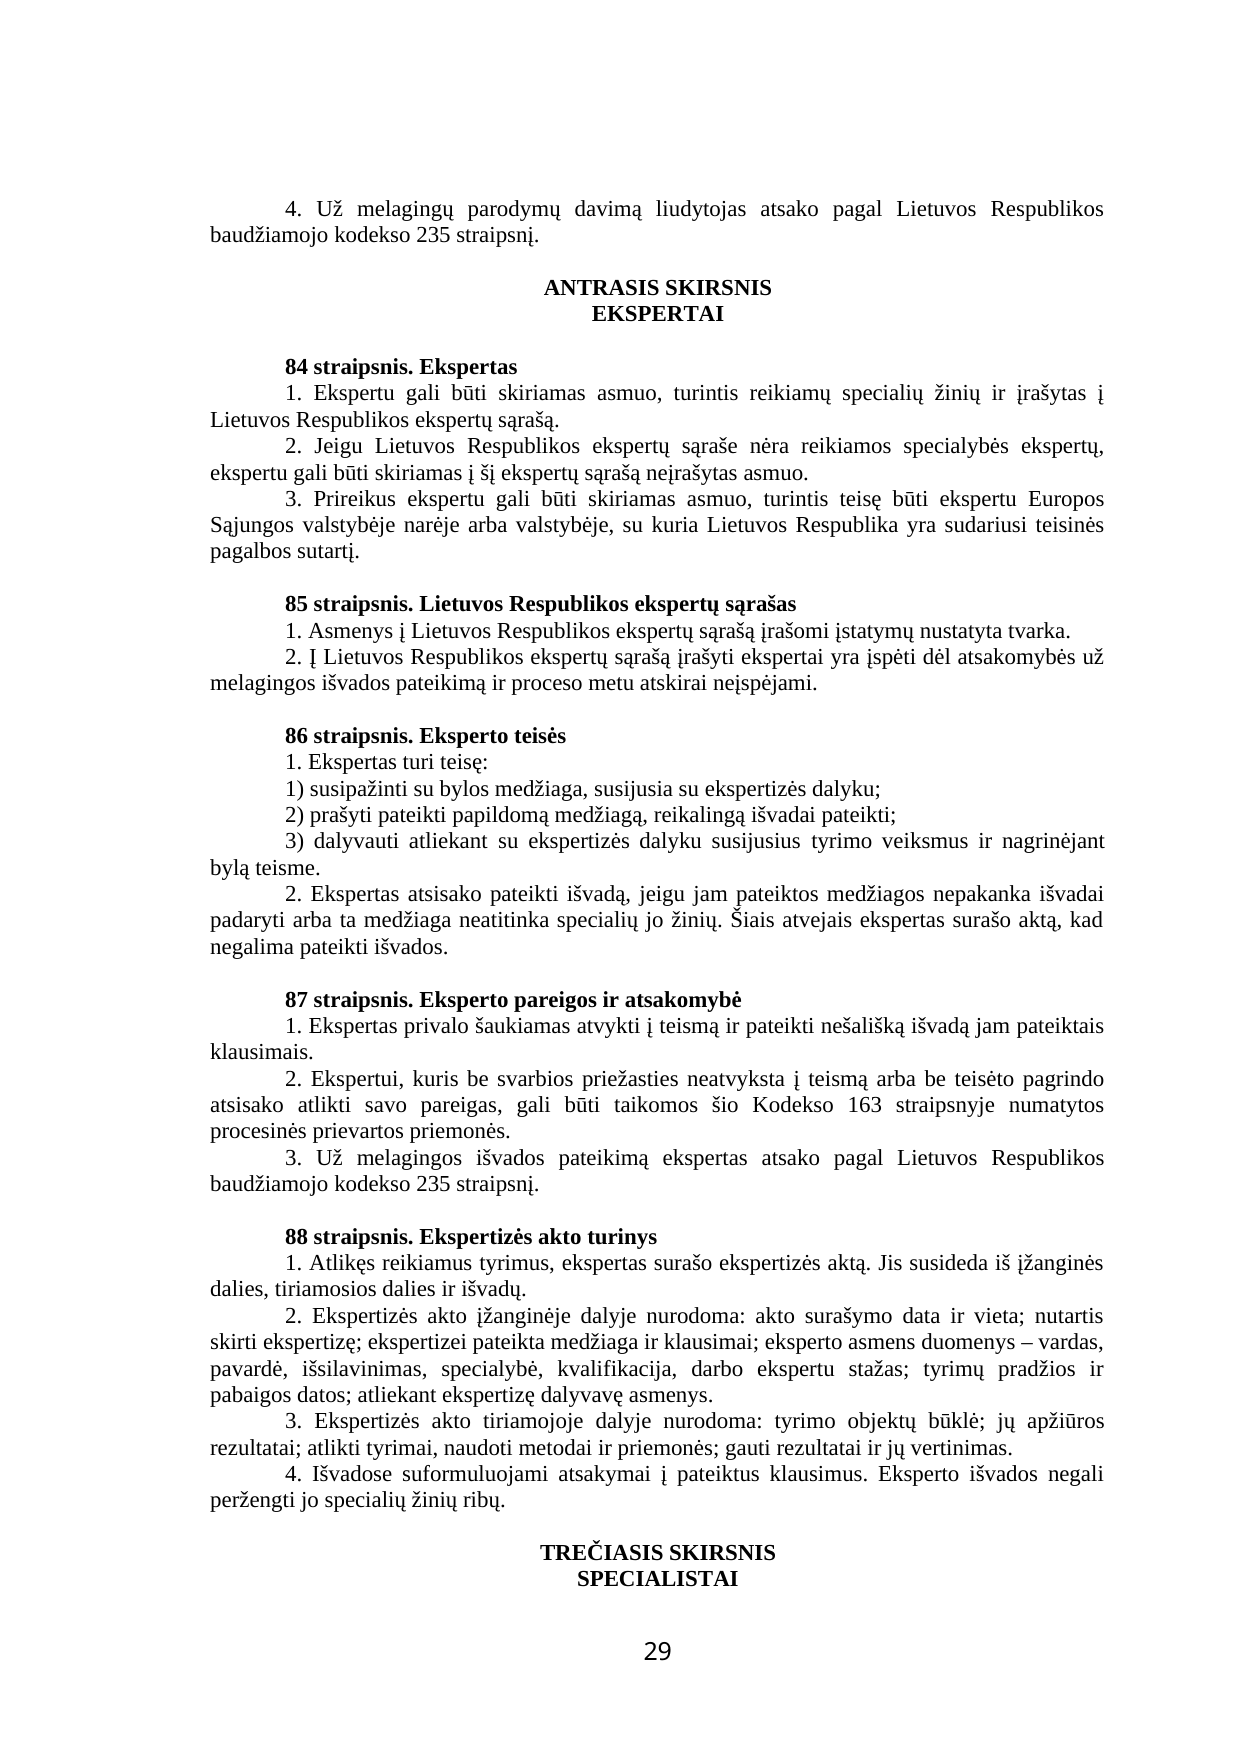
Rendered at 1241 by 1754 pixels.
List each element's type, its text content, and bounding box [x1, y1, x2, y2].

text 1. Ekspertu gali būti skiriamas asmuo, turintis reikiamų specialių žinių ir įrašytas į Lietuvos Respublikos ekspertų sąrašą. [210, 379, 1106, 432]
subtitle ANTRASIS SKIRSNIS [210, 274, 1106, 300]
text 4. Išvadose suformuluojami atsakymai į pateiktus klausimus. Eksperto išvados negali peržengti jo specialių žinių ribų. [210, 1460, 1106, 1513]
subtitle TREČIASIS SKIRSNIS [210, 1539, 1106, 1565]
text 3. Už melagingos išvados pateikimą ekspertas atsako pagal Lietuvos Respublikos baudžiamojo kodekso 235 straipsnį. [210, 1144, 1106, 1196]
text 85 straipsnis. Lietuvos Respublikos ekspertų sąrašas [210, 590, 1106, 617]
text 1) susipažinti su bylos medžiaga, susijusia su ekspertizės dalyku; [210, 775, 1106, 801]
text 1. Ekspertas turi teisę: [210, 748, 1106, 775]
text 1. Ekspertas privalo šaukiamas atvykti į teismą ir pateikti nešališką išvadą jam pateiktais klausimais. [210, 1012, 1106, 1065]
text 3) dalyvauti atliekant su ekspertizės dalyku susijusius tyrimo veiksmus ir nagrinėjant bylą teisme. [210, 827, 1106, 880]
text 1. Asmenys į Lietuvos Respublikos ekspertų sąrašą įrašomi įstatymų nustatyta tvarka. [210, 617, 1106, 643]
text 2. Ekspertui, kuris be svarbios priežasties neatvyksta į teismą arba be teisėto pagrindo atsisako atlikti savo pareigas, gali būti taikomos šio Kodekso 163 straipsnyje numatytos procesinės prievartos priemonės. [210, 1065, 1106, 1144]
text 2. Jeigu Lietuvos Respublikos ekspertų sąraše nėra reikiamos specialybės ekspertų, ekspertu gali būti skiriamas į šį ekspertų sąrašą neįrašytas asmuo. [210, 432, 1106, 485]
text 4. Už melagingų parodymų davimą liudytojas atsako pagal Lietuvos Respublikos baudžiamojo kodekso 235 straipsnį. [210, 195, 1106, 248]
text 3. Prireikus ekspertu gali būti skiriamas asmuo, turintis teisę būti ekspertu Europos Sąjungos valstybėje narėje arba valstybėje, su kuria Lietuvos Respublika yra sudariusi teisinės pagalbos sutartį. [210, 485, 1106, 564]
text 86 straipsnis. Eksperto teisės [210, 722, 1106, 748]
text SPECIALIStai [210, 1565, 1106, 1592]
text 1. Atlikęs reikiamus tyrimus, ekspertas surašo ekspertizės aktą. Jis susideda iš įžanginės dalies, tiriamosios dalies ir išvadų. [210, 1249, 1106, 1302]
text Ekspertai [210, 300, 1106, 327]
text 2. Ekspertas atsisako pateikti išvadą, jeigu jam pateiktos medžiagos nepakanka išvadai padaryti arba ta medžiaga neatitinka specialių jo žinių. Šiais atvejais ekspertas surašo aktą, kad negalima pateikti išvados. [210, 880, 1106, 959]
text 2. Į Lietuvos Respublikos ekspertų sąrašą įrašyti ekspertai yra įspėti dėl atsakomybės už melagingos išvados pateikimą ir proceso metu atskirai neįspėjami. [210, 643, 1106, 696]
text 84 straipsnis. Ekspertas [210, 353, 1106, 379]
text 2) prašyti pateikti papildomą medžiagą, reikalingą išvadai pateikti; [210, 801, 1106, 827]
text 3. Ekspertizės akto tiriamojoje dalyje nurodoma: tyrimo objektų būklė; jų apžiūros rezultatai; atlikti tyrimai, naudoti metodai ir priemonės; gauti rezultatai ir jų vertinimas. [210, 1407, 1106, 1460]
text 87 straipsnis. Eksperto pareigos ir atsakomybė [210, 986, 1106, 1012]
text 2. Ekspertizės akto įžanginėje dalyje nurodoma: akto surašymo data ir vieta; nutartis skirti ekspertizę; ekspertizei pateikta medžiaga ir klausimai; eksperto asmens duomenys – vardas, pavardė, išsilavinimas, specialybė, kvalifikacija, darbo ekspertu stažas; tyrimų pradžios ir pabaigos datos; atliekant ekspertizę dalyvavę asmenys. [210, 1302, 1106, 1407]
text 88 straipsnis. Ekspertizės akto turinys [210, 1223, 1106, 1249]
